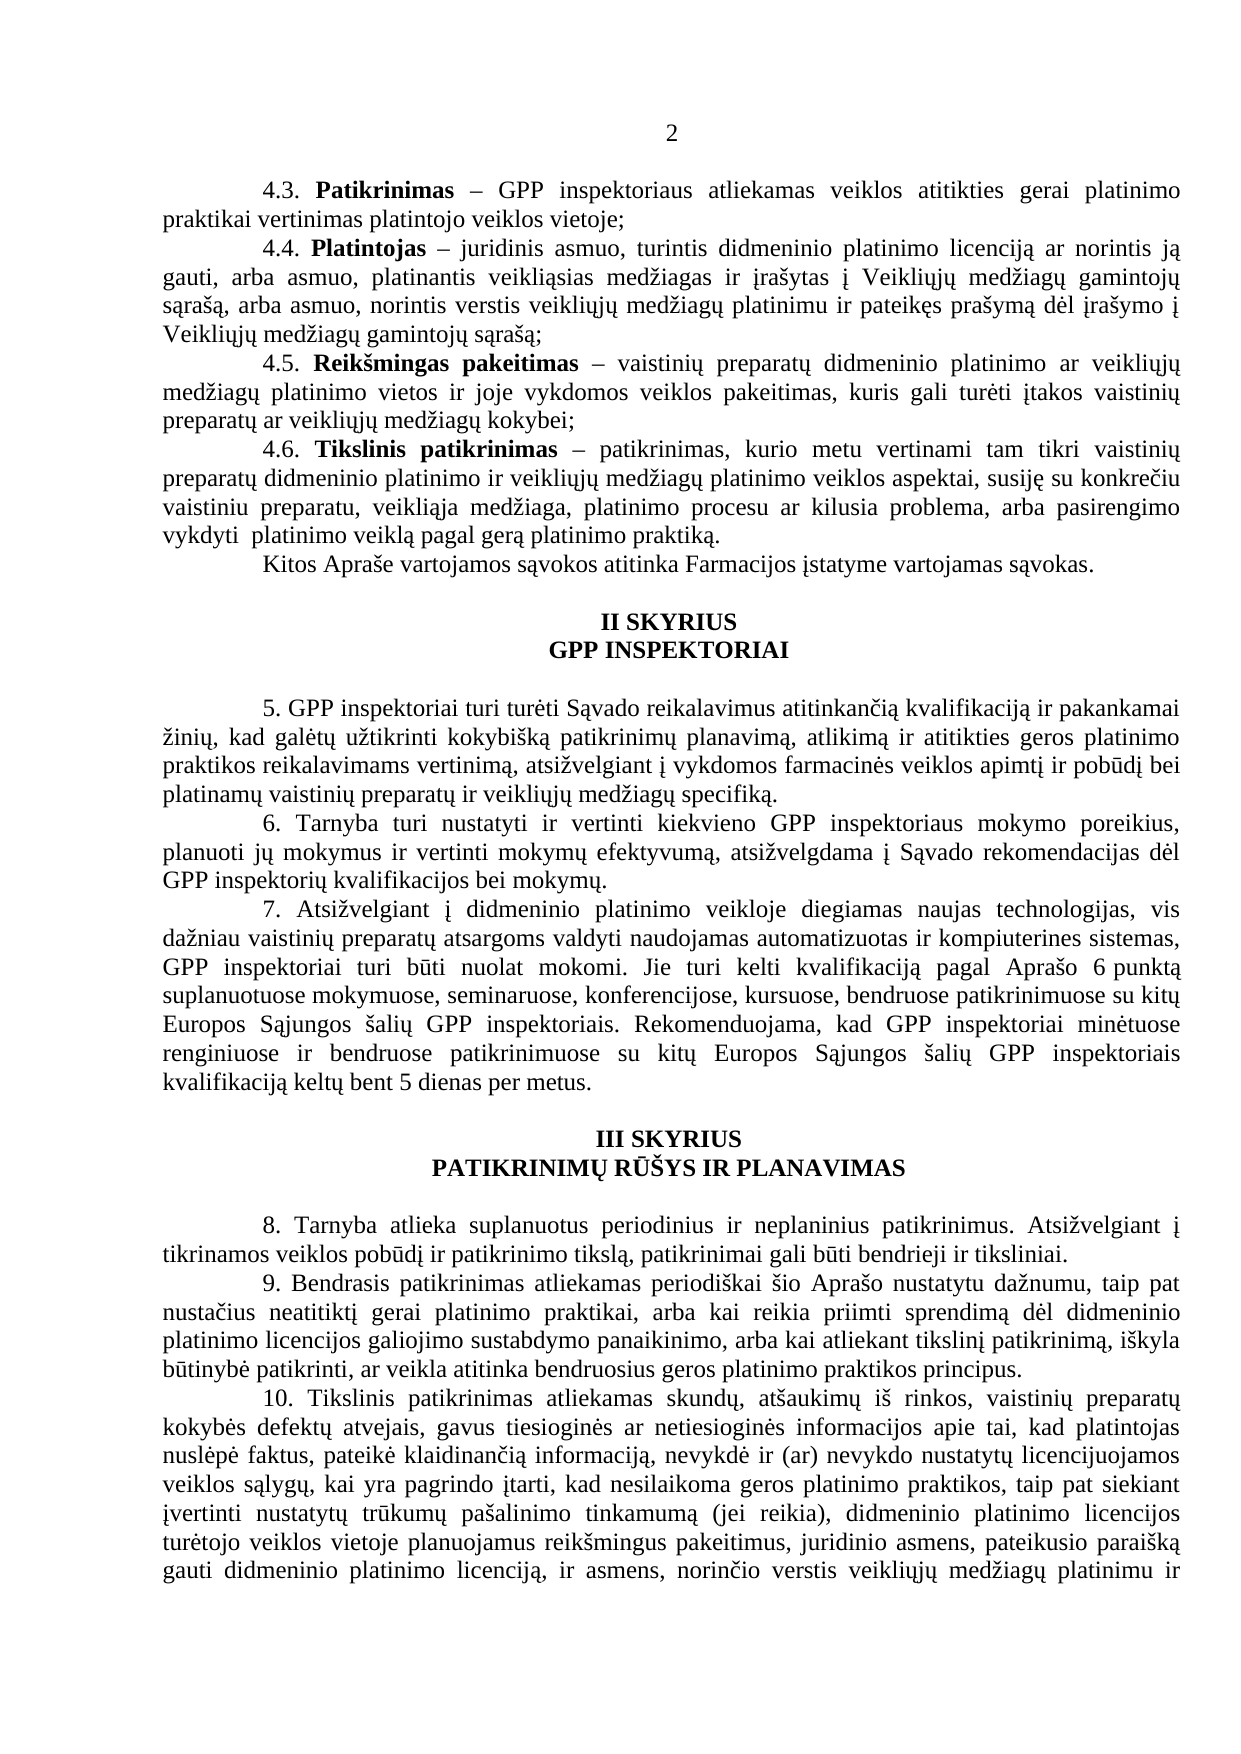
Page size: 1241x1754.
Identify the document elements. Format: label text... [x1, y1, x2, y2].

text 4.4. Platintojas – juridinis asmuo, turintis didmeninio platinimo licenciją ar norintis ją gauti, arba asmuo, platinantis veikliąsias medžiagas ir įrašytas į Veikliųjų medžiagų gamintojų sąrašą, arba asmuo, norintis verstis veikliųjų medžiagų platinimu ir pateikęs prašymą dėl įrašymo į Veikliųjų medžiagų gamintojų sąrašą; [162, 233, 1181, 348]
text 4.6. Tikslinis patikrinimas – patikrinimas, kurio metu vertinami tam tikri vaistinių preparatų didmeninio platinimo ir veikliųjų medžiagų platinimo veiklos aspektai, susiję su konkrečiu vaistiniu preparatu, veikliąja medžiaga, platinimo procesu ar kilusia problema, arba pasirengimo vykdyti platinimo veiklą pagal gerą platinimo praktiką. [162, 434, 1181, 549]
text 10. Tikslinis patikrinimas atliekamas skundų, atšaukimų iš rinkos, vaistinių preparatų kokybės defektų atvejais, gavus tiesioginės ar netiesioginės informacijos apie tai, kad platintojas nuslėpė faktus, pateikė klaidinančią informaciją, nevykdė ir (ar) nevykdo nustatytų licencijuojamos veiklos sąlygų, kai yra pagrindo įtarti, kad nesilaikoma geros platinimo praktikos, taip pat siekiant įvertinti nustatytų trūkumų pašalinimo tinkamumą (jei reikia), didmeninio platinimo licencijos turėtojo veiklos vietoje planuojamus reikšmingus pakeitimus, juridinio asmens, pateikusio paraišką gauti didmeninio platinimo licenciją, ir asmens, norinčio verstis veikliųjų medžiagų platinimu ir [162, 1383, 1181, 1584]
text III SKYRIUS [162, 1124, 1181, 1153]
text 6. Tarnyba turi nustatyti ir vertinti kiekvieno GPP inspektoriaus mokymo poreikius, planuoti jų mokymus ir vertinti mokymų efektyvumą, atsižvelgdama į Sąvado rekomendacijas dėl GPP inspektorių kvalifikacijos bei mokymų. [162, 808, 1181, 894]
text GPP INSPEKTORIAI [162, 636, 1181, 664]
text 4.3. Patikrinimas – GPP inspektoriaus atliekamas veiklos atitikties gerai platinimo praktikai vertinimas platintojo veiklos vietoje; [162, 176, 1181, 233]
text 4.5. Reikšmingas pakeitimas – vaistinių preparatų didmeninio platinimo ar veikliųjų medžiagų platinimo vietos ir joje vykdomos veiklos pakeitimas, kuris gali turėti įtakos vaistinių preparatų ar veikliųjų medžiagų kokybei; [162, 348, 1181, 434]
text II SKYRIUS [162, 607, 1181, 636]
text 8. Tarnyba atlieka suplanuotus periodinius ir neplaninius patikrinimus. Atsižvelgiant į tikrinamos veiklos pobūdį ir patikrinimo tikslą, patikrinimai gali būti bendrieji ir tiksliniai. [162, 1211, 1181, 1268]
text PATIKRINIMŲ RŪŠYS IR PLANAVIMAS [162, 1153, 1181, 1182]
text 5. GPP inspektoriai turi turėti Sąvado reikalavimus atitinkančią kvalifikaciją ir pakankamai žinių, kad galėtų užtikrinti kokybišką patikrinimų planavimą, atlikimą ir atitikties geros platinimo praktikos reikalavimams vertinimą, atsižvelgiant į vykdomos farmacinės veiklos apimtį ir pobūdį bei platinamų vaistinių preparatų ir veikliųjų medžiagų specifiką. [162, 693, 1181, 808]
text 9. Bendrasis patikrinimas atliekamas periodiškai šio Aprašo nustatytu dažnumu, taip pat nustačius neatitiktį gerai platinimo praktikai, arba kai reikia priimti sprendimą dėl didmeninio platinimo licencijos galiojimo sustabdymo panaikinimo, arba kai atliekant tikslinį patikrinimą, iškyla būtinybė patikrinti, ar veikla atitinka bendruosius geros platinimo praktikos principus. [162, 1268, 1181, 1383]
text Kitos Apraše vartojamos sąvokos atitinka Farmacijos įstatyme vartojamas sąvokas. [162, 549, 1181, 578]
text 7. Atsižvelgiant į didmeninio platinimo veikloje diegiamas naujas technologijas, vis dažniau vaistinių preparatų atsargoms valdyti naudojamas automatizuotas ir kompiuterines sistemas, GPP inspektoriai turi būti nuolat mokomi. Jie turi kelti kvalifikaciją pagal Aprašo 6 punktą suplanuotuose mokymuose, seminaruose, konferencijose, kursuose, bendruose patikrinimuose su kitų Europos Sąjungos šalių GPP inspektoriais. Rekomenduojama, kad GPP inspektoriai minėtuose renginiuose ir bendruose patikrinimuose su kitų Europos Sąjungos šalių GPP inspektoriais kvalifikaciją keltų bent 5 dienas per metus. [162, 894, 1181, 1096]
